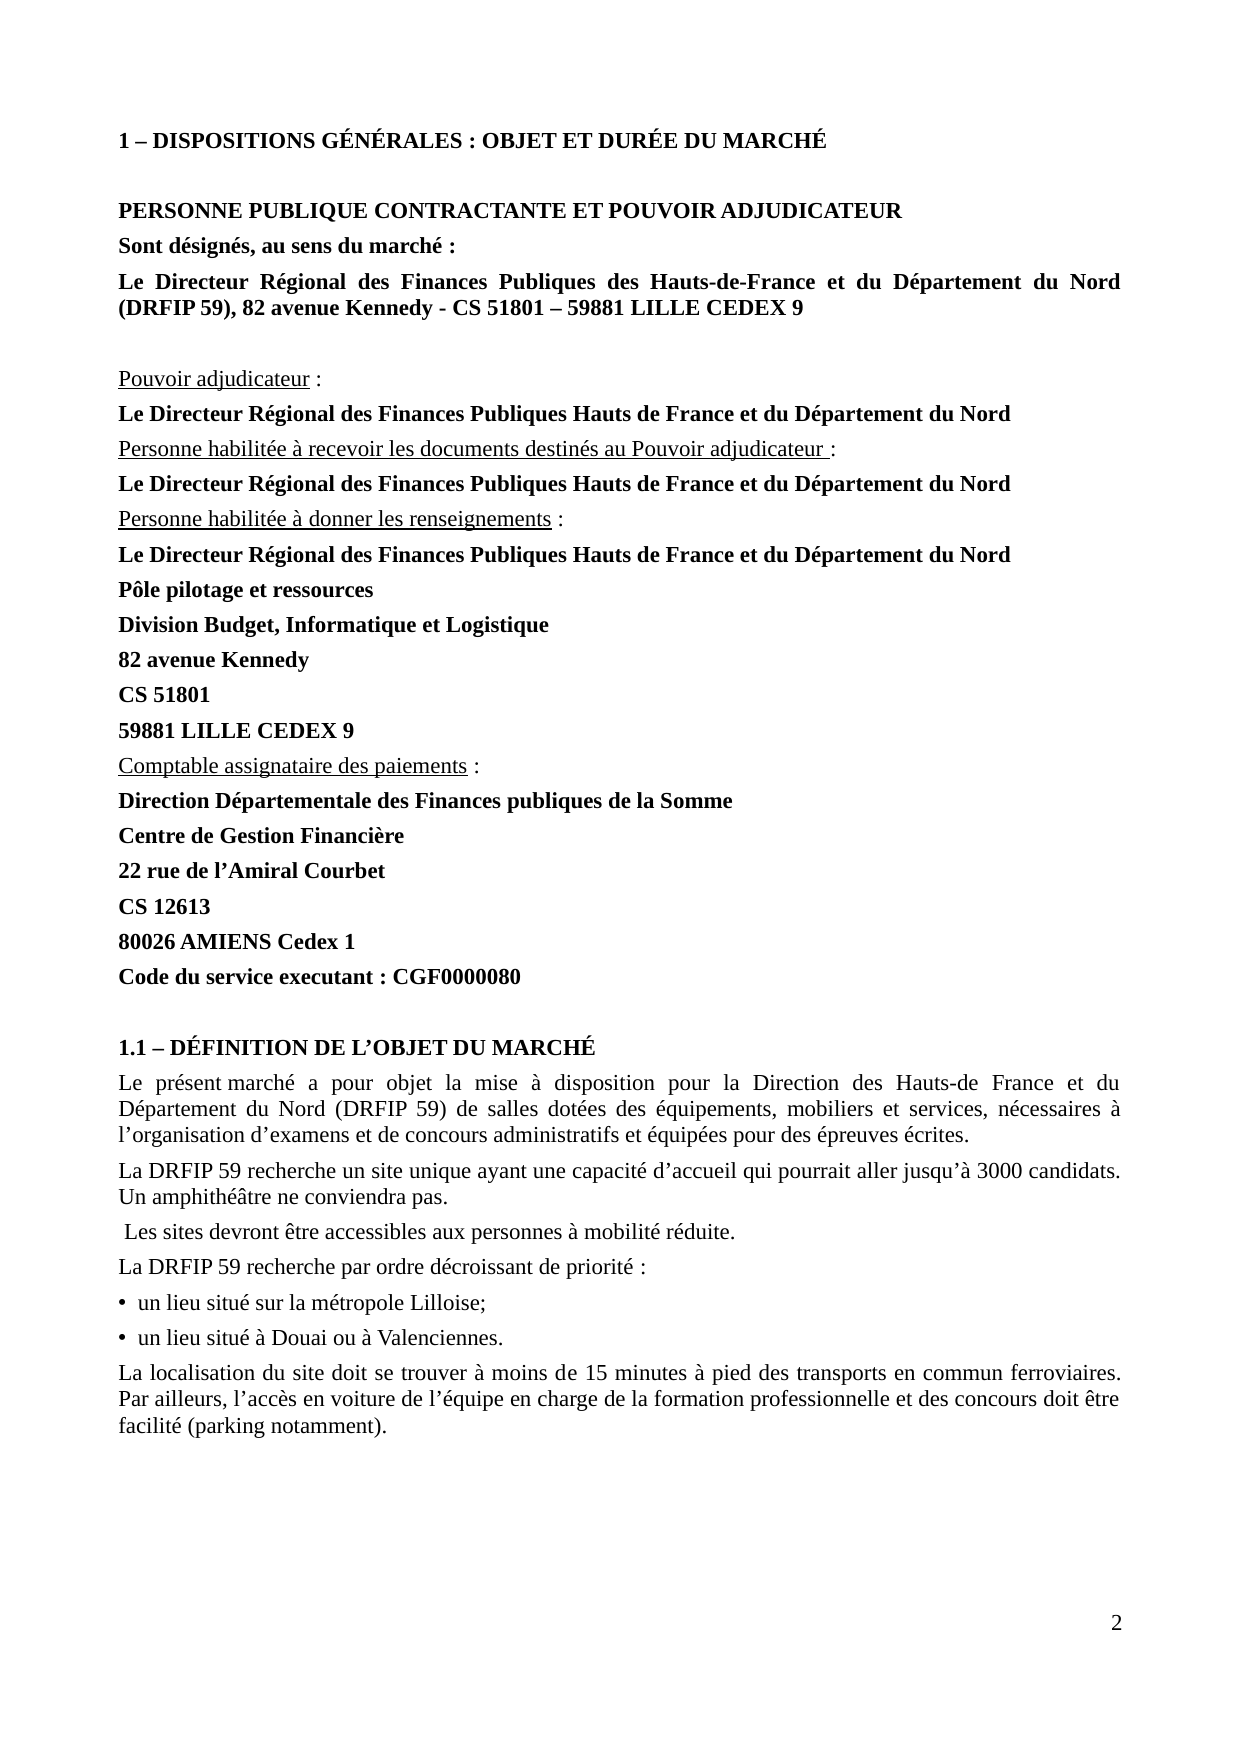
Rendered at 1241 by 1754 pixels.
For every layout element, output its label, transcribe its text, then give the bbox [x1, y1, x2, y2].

text 1 – DISPOSITIONS GÉNÉRALES : OBJET ET DURÉE DU MARCHÉ [118, 127, 1122, 153]
text 59881 LILLE CEDEX 9 [118, 717, 1122, 743]
text La DRFIP 59 recherche par ordre décroissant de priorité : [118, 1253, 1122, 1280]
text Le Directeur Régional des Finances Publiques Hauts de France et du Département du Nord [118, 400, 1122, 426]
text 80026 AMIENS Cedex 1 [118, 928, 1122, 954]
text 1.1 – DÉFINITION DE L’OBJET DU MARCHÉ [118, 1033, 1122, 1060]
text CS 12613 [118, 893, 1122, 919]
text Personne habilitée à recevoir les documents destinés au Pouvoir adjudicateur : [118, 435, 1122, 461]
text CS 51801 [118, 681, 1122, 708]
text Le présent marché a pour objet la mise à disposition pour la Direction des Hauts-de France et du Département du Nord (DRFIP 59) de salles dotées des équipements, mobiliers et services, nécessaires à l’organisation d’examens et de concours administratifs et équipées pour des épreuves écrites. [118, 1069, 1122, 1148]
text Code du service executant : CGF0000080 [118, 963, 1122, 989]
list un lieu situé à Douai ou à Valenciennes. [118, 1324, 1122, 1350]
text Division Budget, Informatique et Logistique [118, 611, 1122, 637]
text Direction Départementale des Finances publiques de la Somme [118, 787, 1122, 813]
text La localisation du site doit se trouver à moins de 15 minutes à pied des transports en commun ferroviaires. Par ailleurs, l’accès en voiture de l’équipe en charge de la formation professionnelle et des concours doit être facilité (parking notamment). [118, 1359, 1122, 1438]
text Pôle pilotage et ressources [118, 576, 1122, 602]
text La DRFIP 59 recherche un site unique ayant une capacité d’accueil qui pourrait aller jusqu’à 3000 candidats. Un amphithéâtre ne conviendra pas. [118, 1157, 1122, 1209]
text Personne habilitée à donner les renseignements : [118, 505, 1122, 532]
text Le Directeur Régional des Finances Publiques Hauts de France et du Département du Nord [118, 470, 1122, 497]
text Centre de Gestion Financière [118, 822, 1122, 849]
text Sont désignés, au sens du marché : [118, 233, 1122, 259]
text PERSONNE PUBLIQUE CONTRACTANTE ET POUVOIR ADJUDICATEUR [118, 197, 1122, 224]
list un lieu situé sur la métropole Lilloise; [118, 1289, 1122, 1315]
text Les sites devront être accessibles aux personnes à mobilité réduite. [118, 1218, 1122, 1244]
text 82 avenue Kennedy [118, 646, 1122, 673]
text Le Directeur Régional des Finances Publiques Hauts de France et du Département du Nord [118, 541, 1122, 567]
text 22 rue de l’Amiral Courbet [118, 857, 1122, 884]
text Pouvoir adjudicateur : [118, 364, 1122, 391]
text Comptable assignataire des paiements : [118, 752, 1122, 778]
text Le Directeur Régional des Finances Publiques des Hauts-de-France et du Département du Nord (DRFIP 59), 82 avenue Kennedy - CS 51801 – 59881 LILLE CEDEX 9 [118, 268, 1122, 321]
